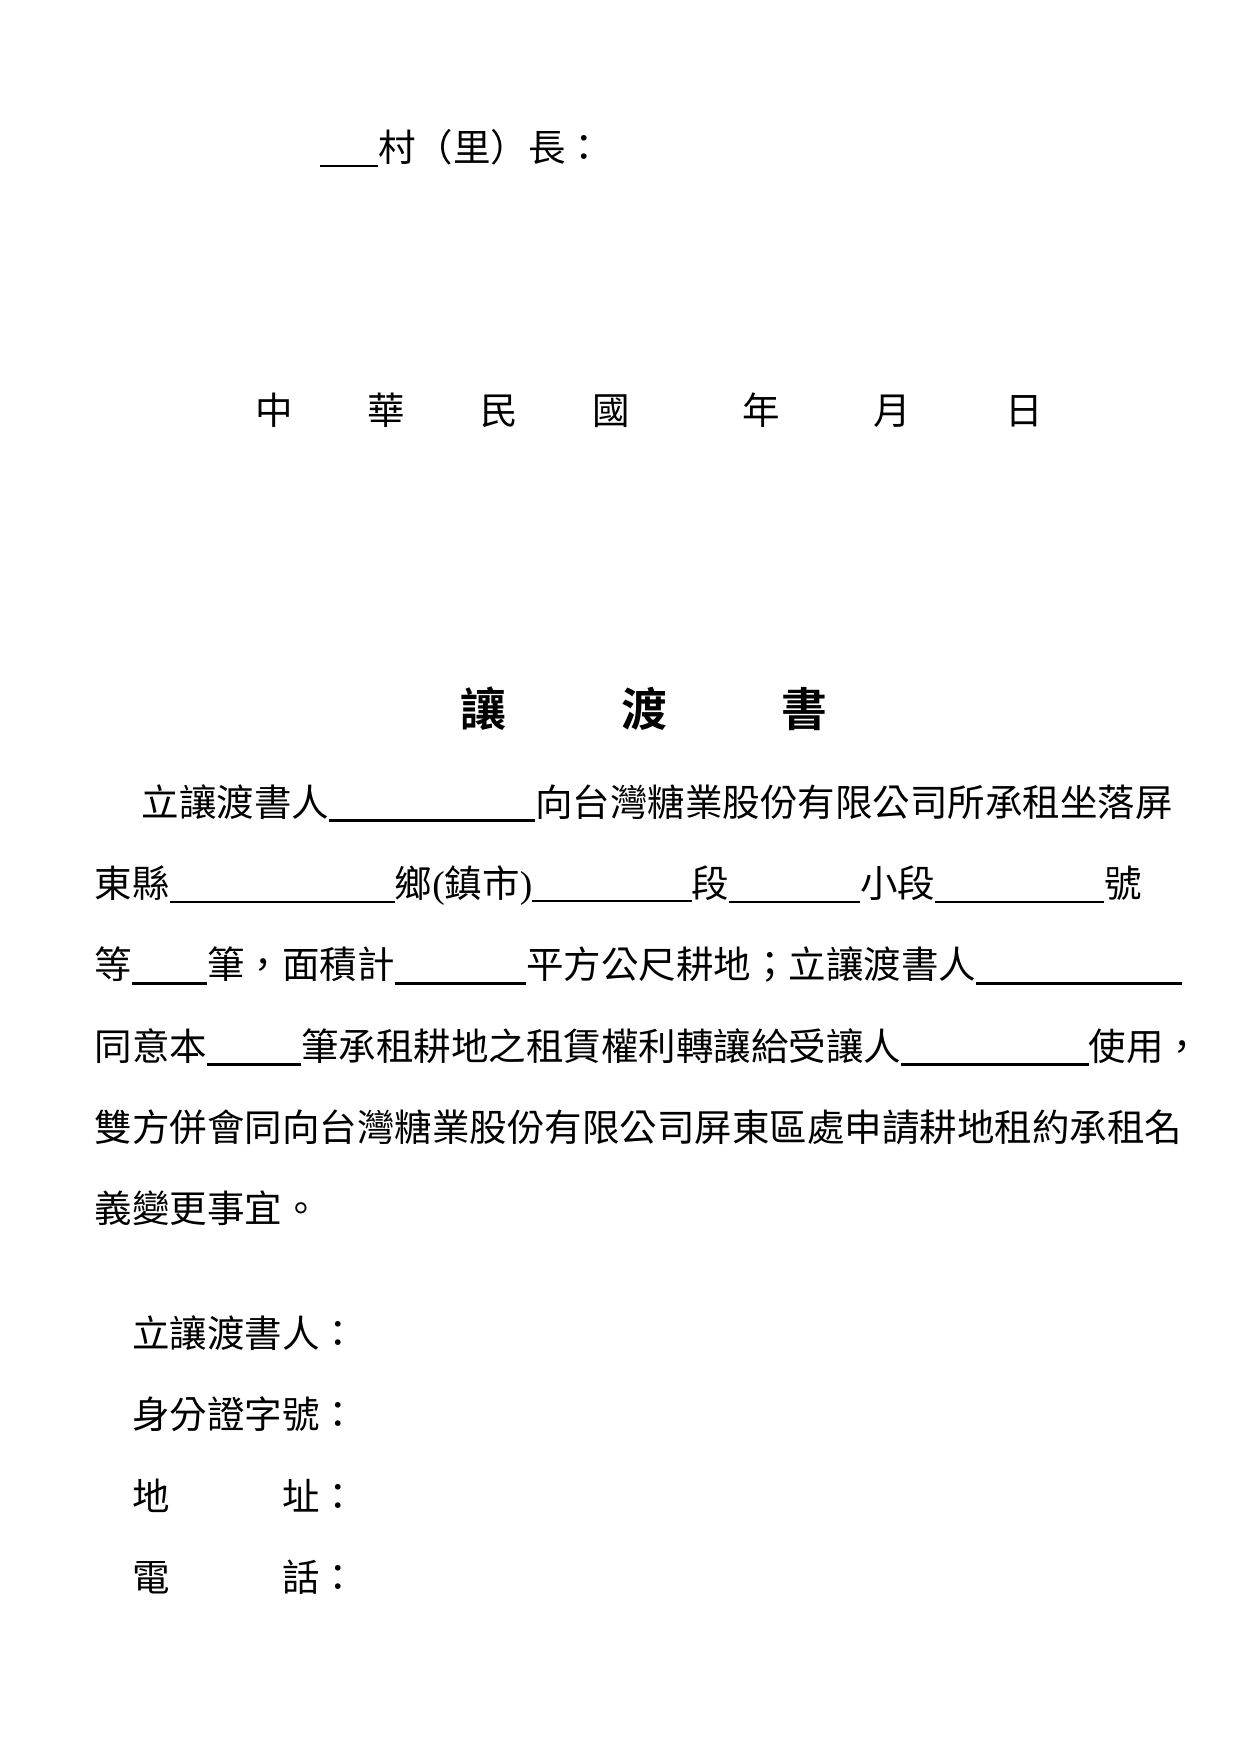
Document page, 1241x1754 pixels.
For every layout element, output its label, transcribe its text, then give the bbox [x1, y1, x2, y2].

text 村（里）長： [319, 118, 1193, 173]
text 立讓渡書人 向台灣糖業股份有限公司所承租坐落屏東縣 鄉(鎮市) 段 小段 號 [94, 773, 1193, 908]
text 等 筆，面積計 平方公尺耕地；立讓渡書人 [94, 935, 1193, 989]
text 地 址： [94, 1467, 1193, 1521]
text 身分證字號： [94, 1385, 1193, 1439]
text 讓 渡 書 [94, 673, 1193, 739]
text 電 話： [94, 1548, 1193, 1602]
text 同意本 筆承租耕地之租賃權利轉讓給受讓人 使用，雙方併會同向台灣糖業股份有限公司屏東區處申請耕地租約承租名義變更事宜。 [94, 1017, 1193, 1234]
text 立讓渡書人： [94, 1304, 1193, 1358]
text 中 華 民 國 年 月 日 [94, 381, 1193, 435]
